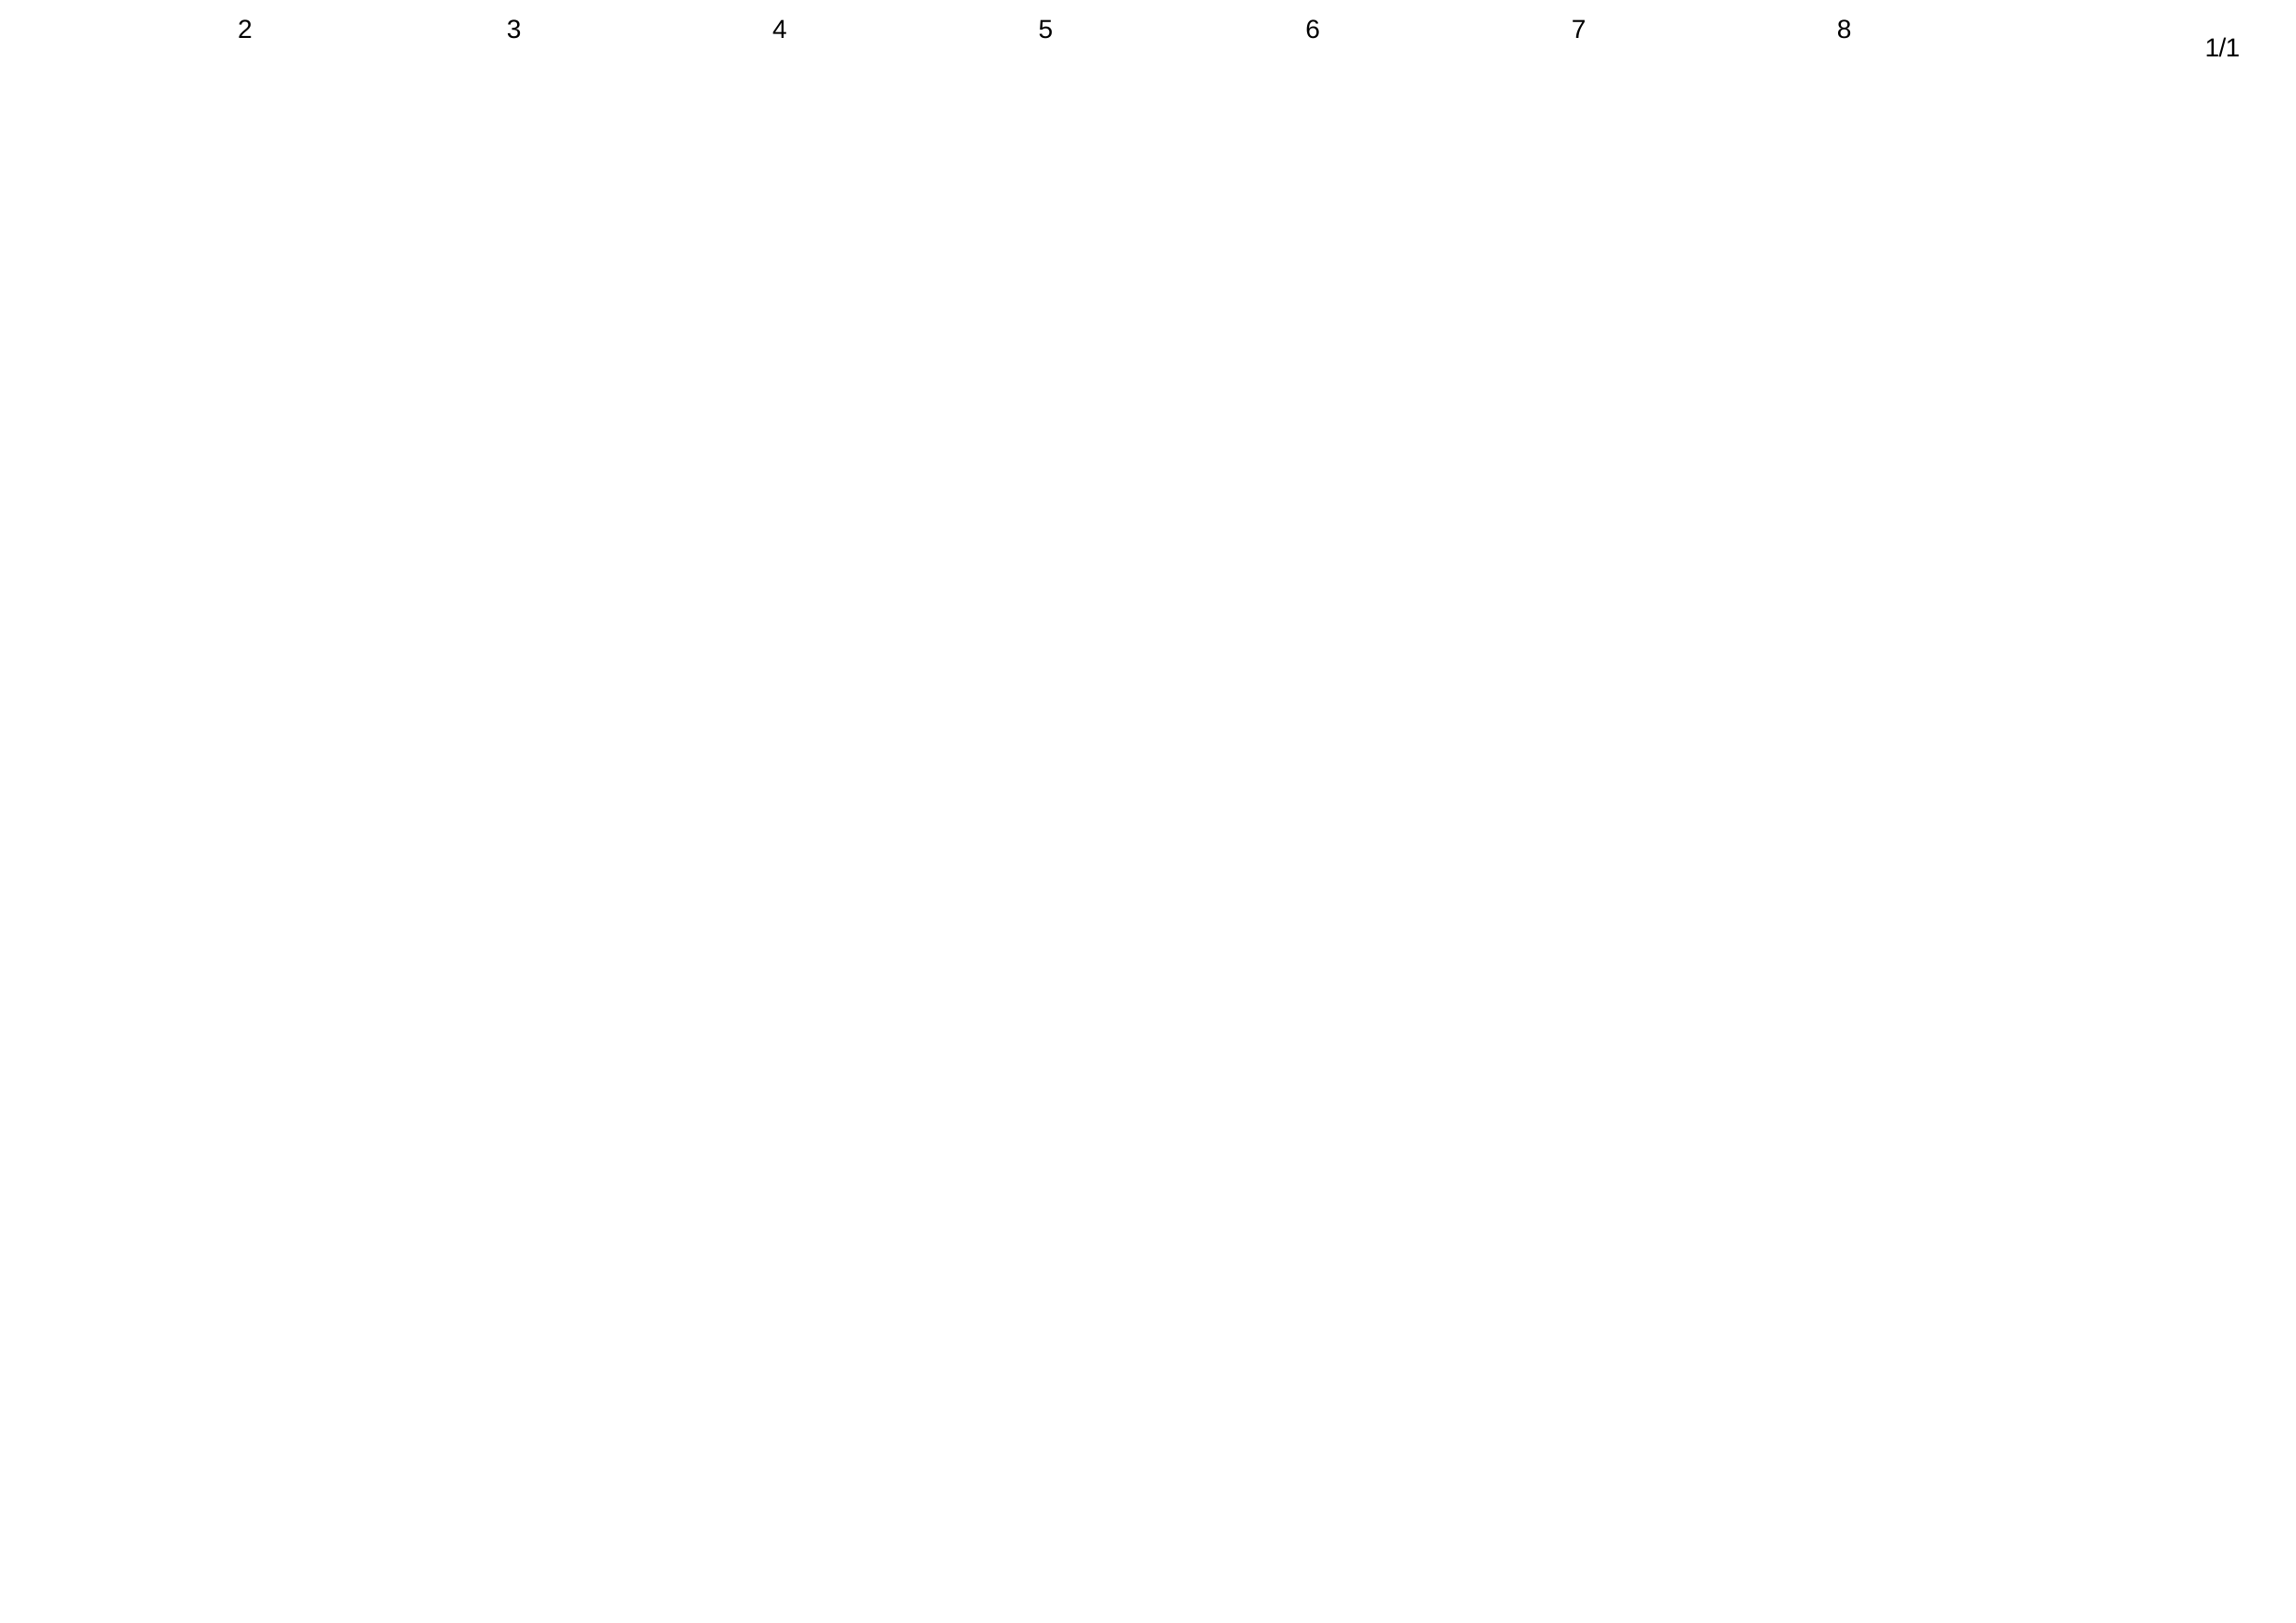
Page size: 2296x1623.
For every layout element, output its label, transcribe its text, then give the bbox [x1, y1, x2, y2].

subtitle 1 2 3 4 5 6 7 8 [238, 13, 2119, 43]
text 1/1 [2204, 32, 2279, 62]
